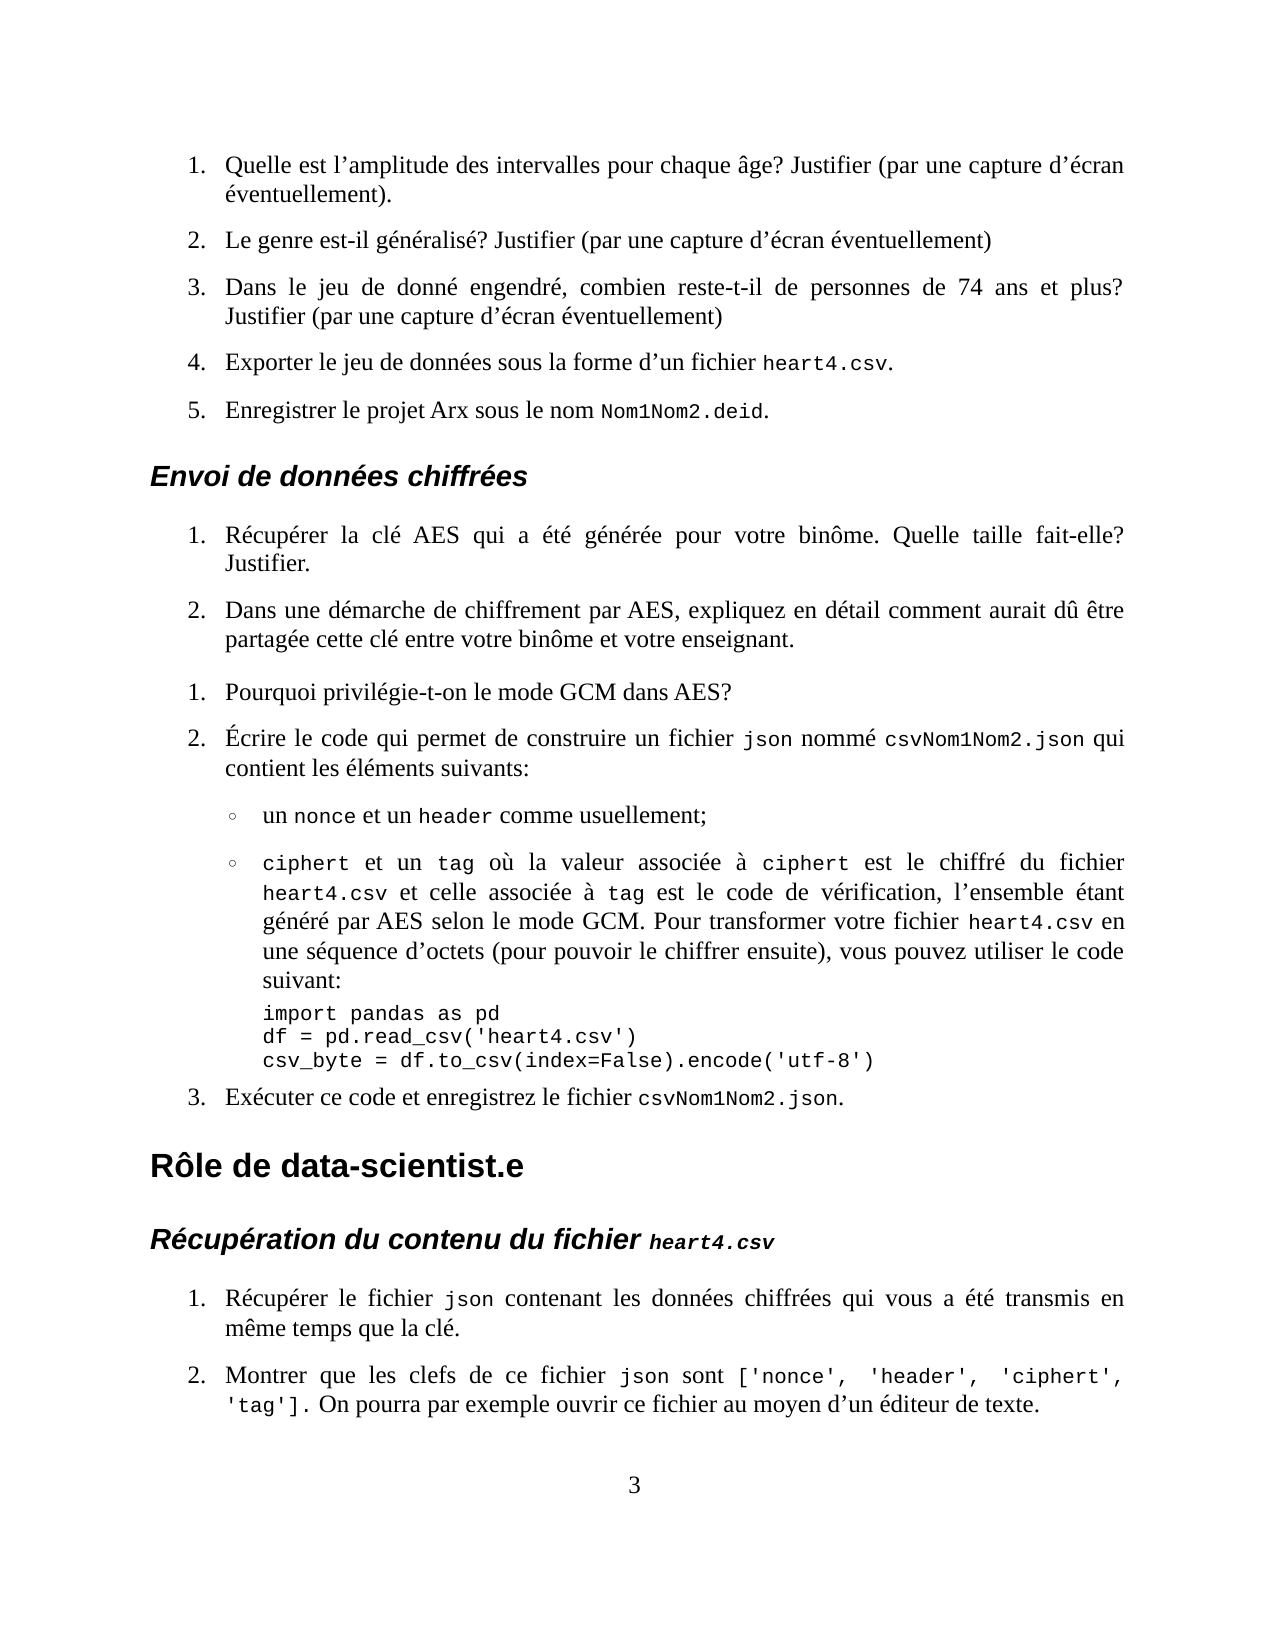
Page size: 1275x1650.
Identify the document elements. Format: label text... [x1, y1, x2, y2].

list Quelle est l’amplitude des intervalles pour chaque âge? Justifier (par une capture d’écran éventuellement). [187, 150, 1125, 207]
subtitle Récupération du contenu du fichier heart4.csv [150, 1222, 1125, 1256]
list Dans le jeu de donné engendré, combien reste-t-il de personnes de 74 ans et plus? Justifier (par une capture d’écran éventuellement) [187, 272, 1125, 329]
list ciphert et un tag où la valeur associée à ciphert est le chiffré du fichier heart4.csv et celle associée à tag est le code de vérification, l’ensemble étant généré par AES selon le mode GCM. Pour transformer votre fichier heart4.csv en une séquence d’octets (pour pouvoir le chiffrer ensuite), vous pouvez utiliser le code suivant: [225, 847, 1125, 993]
list Pourquoi privilégie-t-on le mode GCM dans AES? [187, 677, 1125, 706]
list Exécuter ce code et enregistrez le fichier csvNom1Nom2.json. [187, 1082, 1125, 1112]
list df = pd.read_csv('heart4.csv') [225, 1026, 1125, 1050]
list Montrer que les clefs de ce fichier json sont ['nonce', 'header', 'ciphert', 'tag']. On pourra par exemple ouvrir ce fichier au moyen d’un éditeur de texte. [187, 1360, 1125, 1419]
subtitle Rôle de data-scientist.e [150, 1146, 1125, 1184]
list csv_byte = df.to_csv(index=False).encode('utf-8') [225, 1050, 1125, 1073]
list Dans une démarche de chiffrement par AES, expliquez en détail comment aurait dû être partagée cette clé entre votre binôme et votre enseignant. [187, 595, 1125, 653]
list Récupérer le fichier json contenant les données chiffrées qui vous a été transmis en même temps que la clé. [187, 1283, 1125, 1342]
list Récupérer la clé AES qui a été générée pour votre binôme. Quelle taille fait-elle? Justifier. [187, 520, 1125, 577]
list import pandas as pd [225, 1002, 1125, 1026]
subtitle Envoi de données chiffrées [150, 458, 1125, 492]
list Enregistrer le projet Arx sous le nom Nom1Nom2.deid. [187, 395, 1125, 424]
list Exporter le jeu de données sous la forme d’un fichier heart4.csv. [187, 347, 1125, 377]
list Le genre est-il généralisé? Justifier (par une capture d’écran éventuellement) [187, 225, 1125, 254]
list Écrire le code qui permet de construire un fichier json nommé csvNom1Nom2.json qui contient les éléments suivants: [187, 723, 1125, 782]
list un nonce et un header comme usuellement; [225, 800, 1125, 829]
